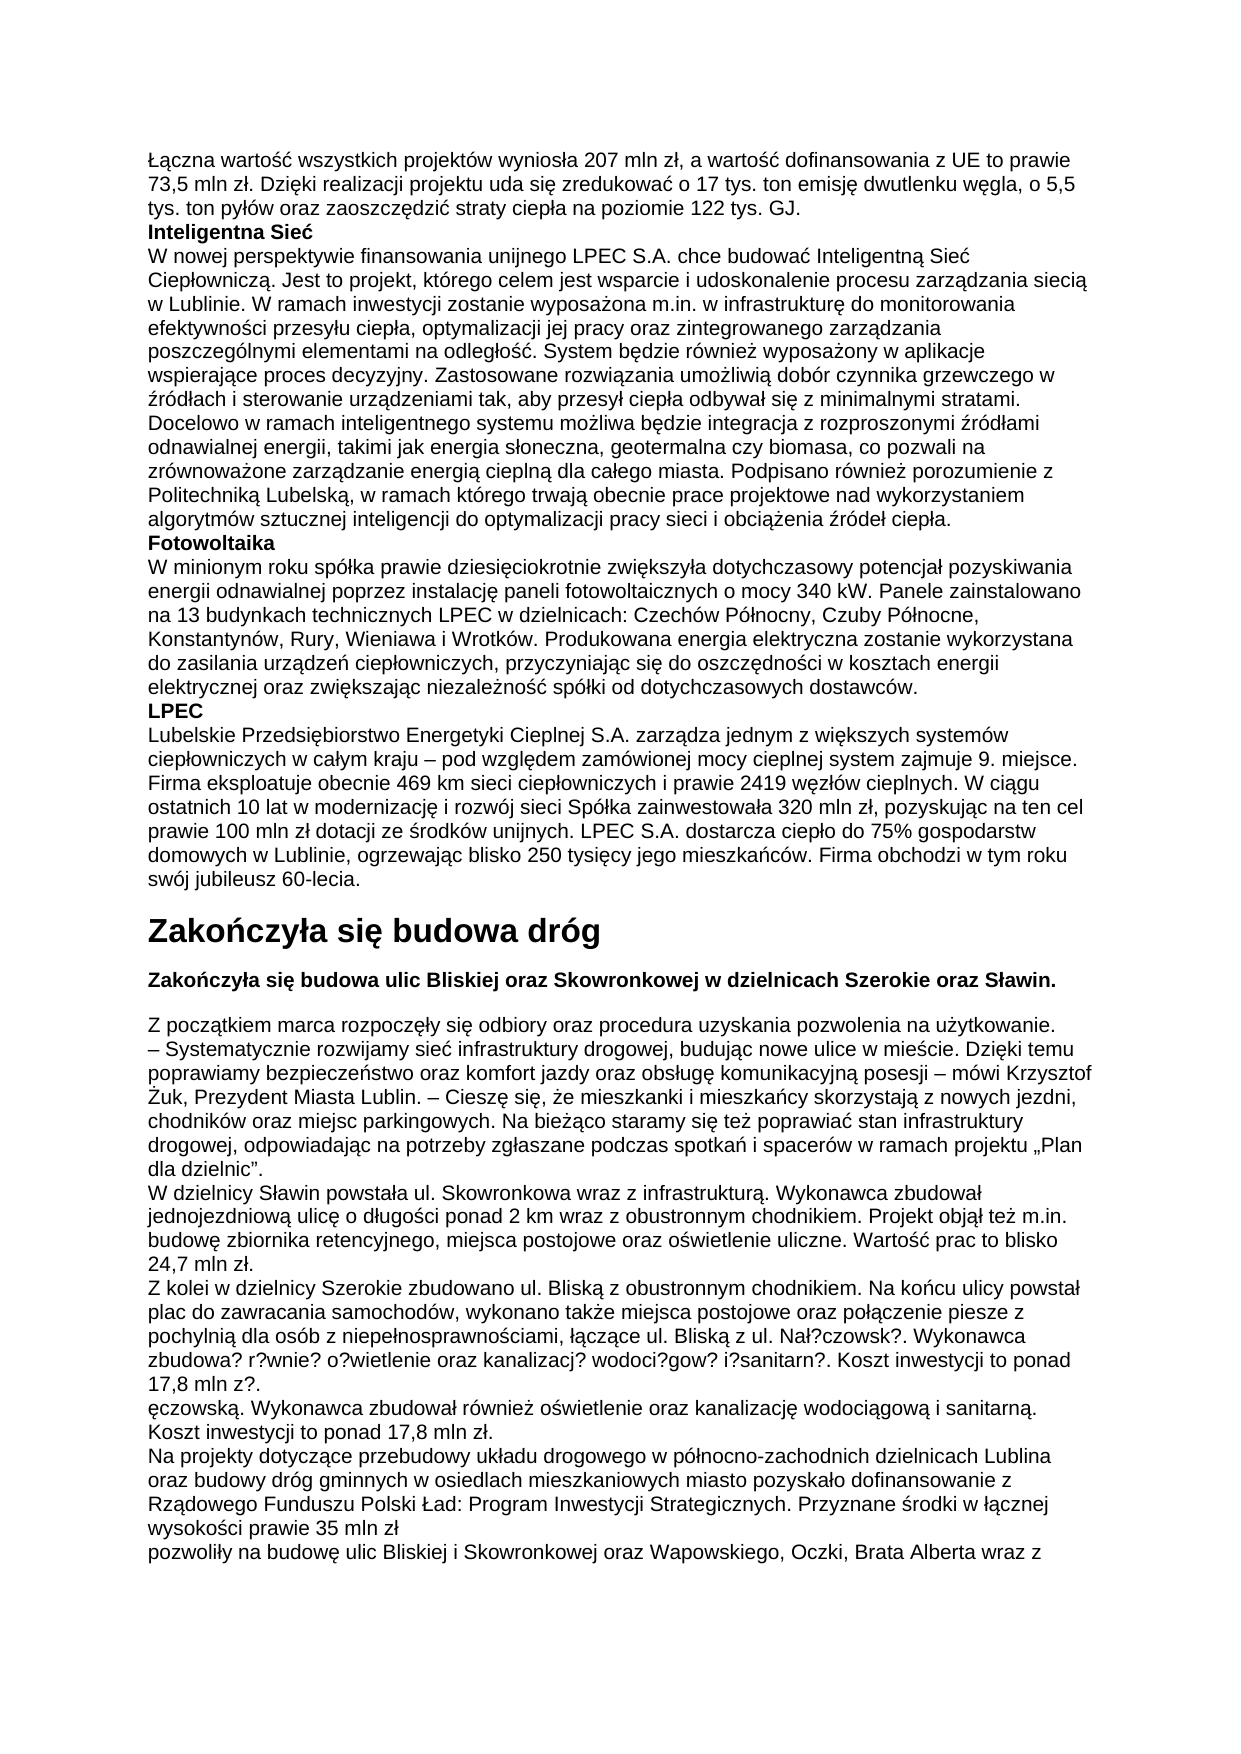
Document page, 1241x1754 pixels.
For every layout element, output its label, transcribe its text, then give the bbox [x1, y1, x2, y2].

text – Systematycznie rozwijamy sieć infrastruktury drogowej, budując nowe ulice w mieście. Dzięki temu poprawiamy bezpieczeństwo oraz komfort jazdy oraz obsługę komunikacyjną posesji – mówi Krzysztof Żuk, Prezydent Miasta Lublin. – Cieszę się, że mieszkanki i mieszkańcy skorzystają z nowych jezdni, chodników oraz miejsc parkingowych. Na bieżąco staramy się też poprawiać stan infrastruktury drogowej, odpowiadając na potrzeby zgłaszane podczas spotkań i spacerów w ramach projektu „Plan dla dzielnic”. [148, 1037, 1093, 1180]
text W nowej perspektywie finansowania unijnego LPEC S.A. chce budować Inteligentną Sieć Ciepłowniczą. Jest to projekt, którego celem jest wsparcie i udoskonalenie procesu zarządzania siecią w Lublinie. W ramach inwestycji zostanie wyposażona m.in. w infrastrukturę do monitorowania efektywności przesyłu ciepła, optymalizacji jej pracy oraz zintegrowanego zarządzania poszczególnymi elementami na odległość. System będzie również wyposażony w aplikacje wspierające proces decyzyjny. Zastosowane rozwiązania umożliwią dobór czynnika grzewczego w źródłach i sterowanie urządzeniami tak, aby przesył ciepła odbywał się z minimalnymi stratami. Docelowo w ramach inteligentnego systemu możliwa będzie integracja z rozproszonymi źródłami odnawialnej energii, takimi jak energia słoneczna, geotermalna czy biomasa, co pozwali na zrównoważone zarządzanie energią cieplną dla całego miasta. Podpisano również porozumienie z Politechniką Lubelską, w ramach którego trwają obecnie prace projektowe nad wykorzystaniem algorytmów sztucznej inteligencji do optymalizacji pracy sieci i obciążenia źródeł ciepła. [148, 243, 1093, 531]
text Inteligentna Sieć [148, 219, 1093, 243]
text Zakończyła się budowa ulic Bliskiej oraz Skowronkowej w dzielnicach Szerokie oraz Sławin. [148, 968, 1093, 992]
text W dzielnicy Sławin powstała ul. Skowronkowa wraz z infrastrukturą. Wykonawca zbudował jednojezdniową ulicę o długości ponad 2 km wraz z obustronnym chodnikiem. Projekt objął też m.in. budowę zbiornika retencyjnego, miejsca postojowe oraz oświetlenie uliczne. Wartość prac to blisko 24,7 mln zł. [148, 1180, 1093, 1276]
text W minionym roku spółka prawie dziesięciokrotnie zwiększyła dotychczasowy potencjał pozyskiwania energii odnawialnej poprzez instalację paneli fotowoltaicznych o mocy 340 kW. Panele zainstalowano na 13 budynkach technicznych LPEC w dzielnicach: Czechów Północny, Czuby Północne, Konstantynów, Rury, Wieniawa i Wrotków. Produkowana energia elektryczna zostanie wykorzystana do zasilania urządzeń ciepłowniczych, przyczyniając się do oszczędności w kosztach energii elektrycznej oraz zwiększając niezależność spółki od dotychczasowych dostawców. [148, 555, 1093, 699]
text ęczowską. Wykonawca zbudował również oświetlenie oraz kanalizację wodociągową i sanitarną. Koszt inwestycji to ponad 17,8 mln zł. [148, 1396, 1093, 1444]
text LPEC [148, 699, 1093, 723]
text Fotowoltaika [148, 531, 1093, 555]
text Łączna wartość wszystkich projektów wyniosła 207 mln zł, a wartość dofinansowania z UE to prawie 73,5 mln zł. Dzięki realizacji projektu uda się zredukować o 17 tys. ton emisję dwutlenku węgla, o 5,5 tys. ton pyłów oraz zaoszczędzić straty ciepła na poziomie 122 tys. GJ. [148, 148, 1093, 219]
subtitle Zakończyła się budowa dróg [148, 911, 1093, 949]
text Z kolei w dzielnicy Szerokie zbudowano ul. Bliską z obustronnym chodnikiem. Na końcu ulicy powstał plac do zawracania samochodów, wykonano także miejsca postojowe oraz połączenie piesze z pochylnią dla osób z niepełnosprawnościami, łączące ul. Bliską z ul. Nał?czowsk?. Wykonawca zbudowa? r?wnie? o?wietlenie oraz kanalizacj? wodoci?gow? i?sanitarn?. Koszt inwestycji to ponad 17,8 mln z?. [148, 1276, 1093, 1396]
text Lubelskie Przedsiębiorstwo Energetyki Cieplnej S.A. zarządza jednym z większych systemów ciepłowniczych w całym kraju – pod względem zamówionej mocy cieplnej system zajmuje 9. miejsce. Firma eksploatuje obecnie 469 km sieci ciepłowniczych i prawie 2419 węzłów cieplnych. W ciągu ostatnich 10 lat w modernizację i rozwój sieci Spółka zainwestowała 320 mln zł, pozyskując na ten cel prawie 100 mln zł dotacji ze środków unijnych. LPEC S.A. dostarcza ciepło do 75% gospodarstw domowych w Lublinie, ogrzewając blisko 250 tysięcy jego mieszkańców. Firma obchodzi w tym roku swój jubileusz 60-lecia. [148, 723, 1093, 890]
text Z początkiem marca rozpoczęły się odbiory oraz procedura uzyskania pozwolenia na użytkowanie. [148, 1013, 1093, 1037]
text Na projekty dotyczące przebudowy układu drogowego w północno-zachodnich dzielnicach Lublina oraz budowy dróg gminnych w osiedlach mieszkaniowych miasto pozyskało dofinansowanie z Rządowego Funduszu Polski Ład: Program Inwestycji Strategicznych. Przyznane środki w łącznej wysokości prawie 35 mln zł pozwoliły na budowę ulic Bliskiej i Skowronkowej oraz Wapowskiego, Oczki, Brata Alberta wraz z [148, 1444, 1093, 1564]
